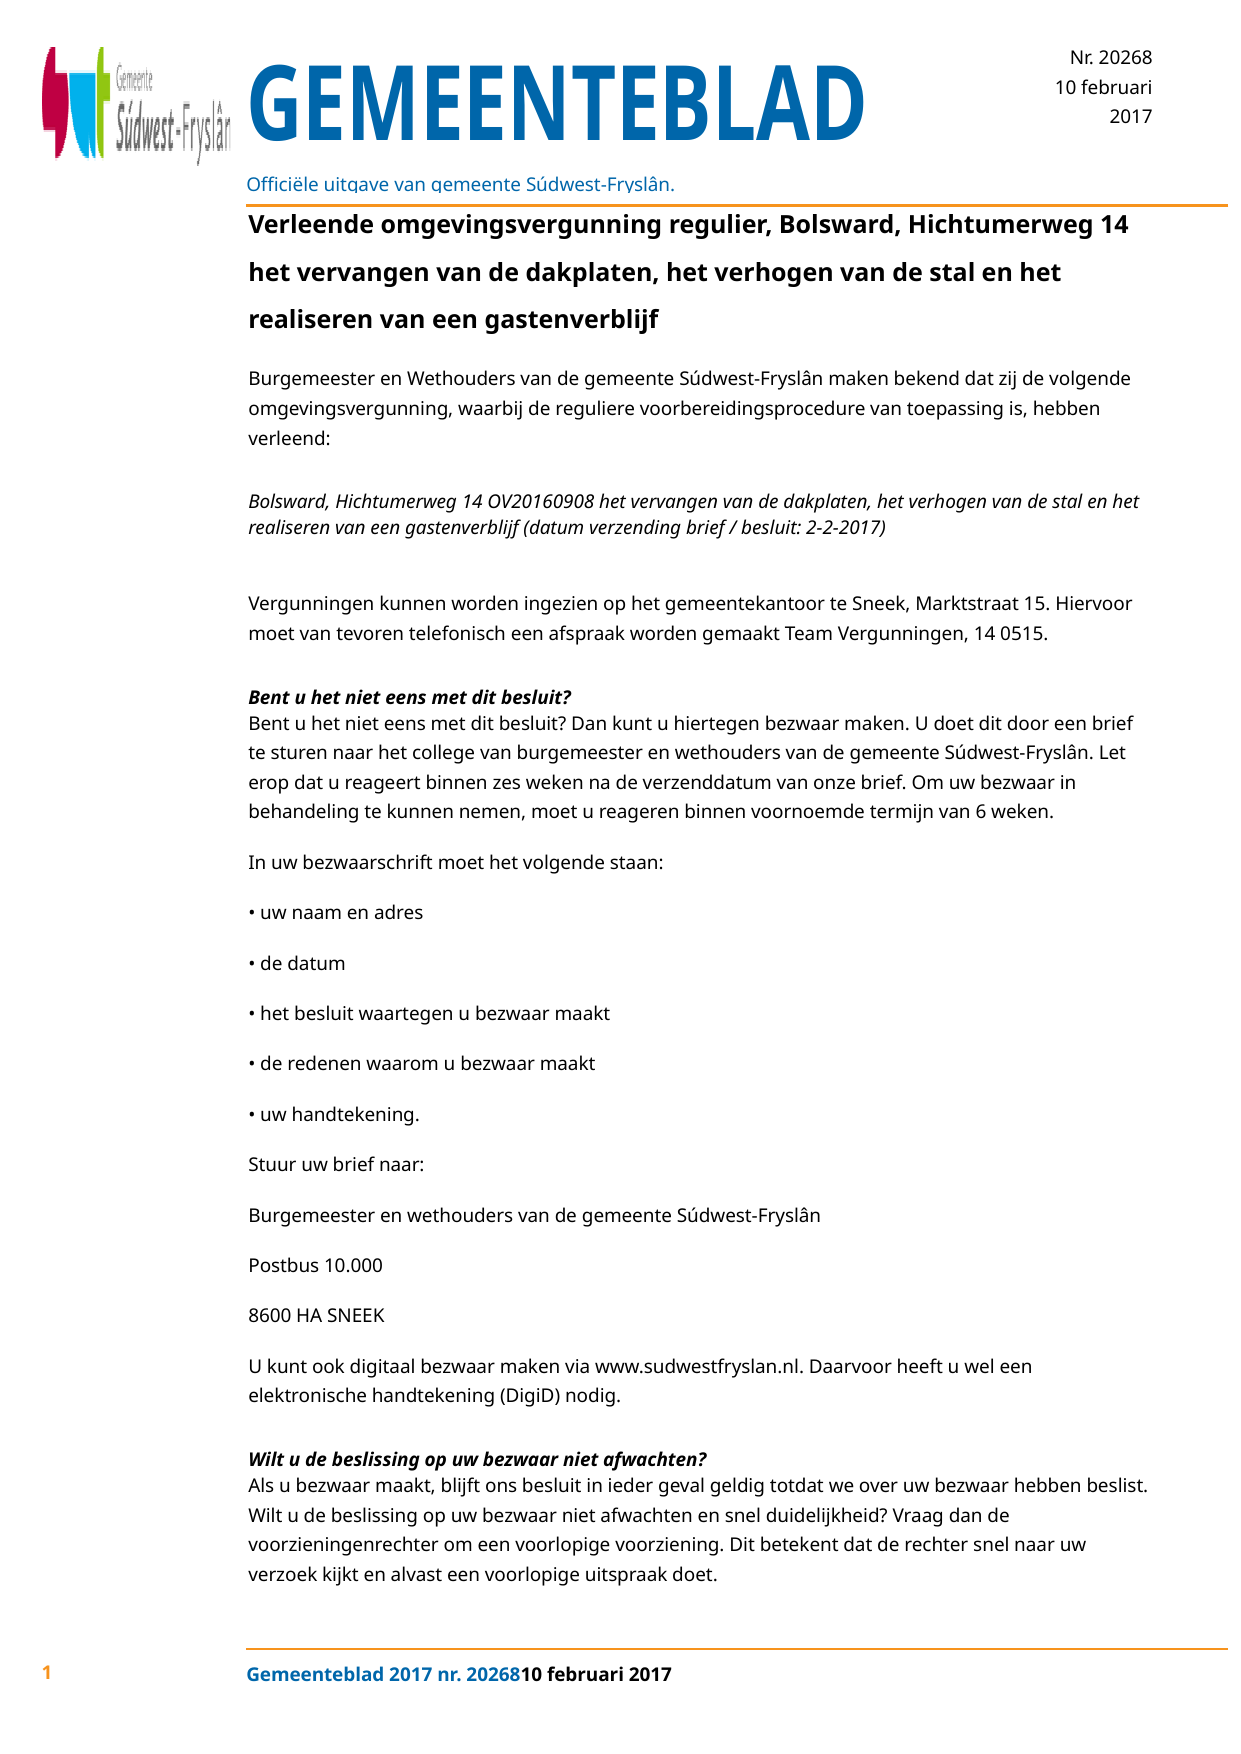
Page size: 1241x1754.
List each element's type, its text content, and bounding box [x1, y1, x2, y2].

text • het besluit waartegen u bezwaar maakt [248, 1000, 1152, 1026]
text U kunt ook digitaal bezwaar maken via www.sudwestfryslan.nl. Daarvoor heeft u wel een elektronische handtekening (DigiD) nodig. [248, 1353, 1152, 1408]
text Vergunningen kunnen worden ingezien op het gemeentekantoor te Sneek, Marktstraat 15. Hiervoor moet van tevoren telefonisch een afspraak worden gemaakt Team Vergunningen, 14 0515. [248, 591, 1152, 646]
text • uw naam en adres [248, 899, 1152, 925]
text Verleende omgevingsvergunning regulier, Bolsward, Hichtumerweg 14 het vervangen van de dakplaten, het verhogen van de stal en het realiseren van een gastenverblijf [248, 207, 1152, 336]
text Burgemeester en wethouders van de gemeente Súdwest-Fryslân [248, 1202, 1152, 1228]
picture [41, 47, 231, 172]
text Burgemeester en Wethouders van de gemeente Súdwest-Fryslân maken bekend dat zij de volgende omgevingsvergunning, waarbij de reguliere voorbereidingsprocedure van toepassing is, hebben verleend: [248, 366, 1152, 450]
text Als u bezwaar maakt, blijft ons besluit in ieder geval geldig totdat we over uw bezwaar hebben beslist. Wilt u de beslissing op uw bezwaar niet afwachten en snel duidelijkheid? Vraag dan de voorzieningenrechter om een voorlopige voorziening. Dit betekent dat de rechter snel naar uw verzoek kijkt en alvast een voorlopige uitspraak doet. [248, 1472, 1152, 1587]
text • de redenen waarom u bezwaar maakt [248, 1051, 1152, 1076]
text • uw handtekening. [248, 1101, 1152, 1127]
text • de datum [248, 950, 1152, 976]
text In uw bezwaarschrift moet het volgende staan: [248, 849, 1152, 875]
text Wilt u de beslissing op uw bezwaar niet afwachten? [248, 1447, 1152, 1472]
text Bolsward, Hichtumerweg 14 OV20160908 het vervangen van de dakplaten, het verhogen van de stal en het realiseren van een gastenverblijf (datum verzending brief / besluit: 2-2-2017) [248, 489, 1152, 540]
text Stuur uw brief naar: [248, 1151, 1152, 1177]
text Postbus 10.000 [248, 1252, 1152, 1278]
text 8600 HA SNEEK [248, 1303, 1152, 1328]
text Bent u het niet eens met dit besluit? [248, 684, 1152, 710]
text Bent u het niet eens met dit besluit? Dan kunt u hiertegen bezwaar maken. U doet dit door een brief te sturen naar het college van burgemeester en wethouders van de gemeente Súdwest-Fryslân. Let erop dat u reageert binnen zes weken na de verzenddatum van onze brief. Om uw bezwaar in behandeling te kunnen nemen, moet u reageren binnen voornoemde termijn van 6 weken. [248, 710, 1152, 824]
